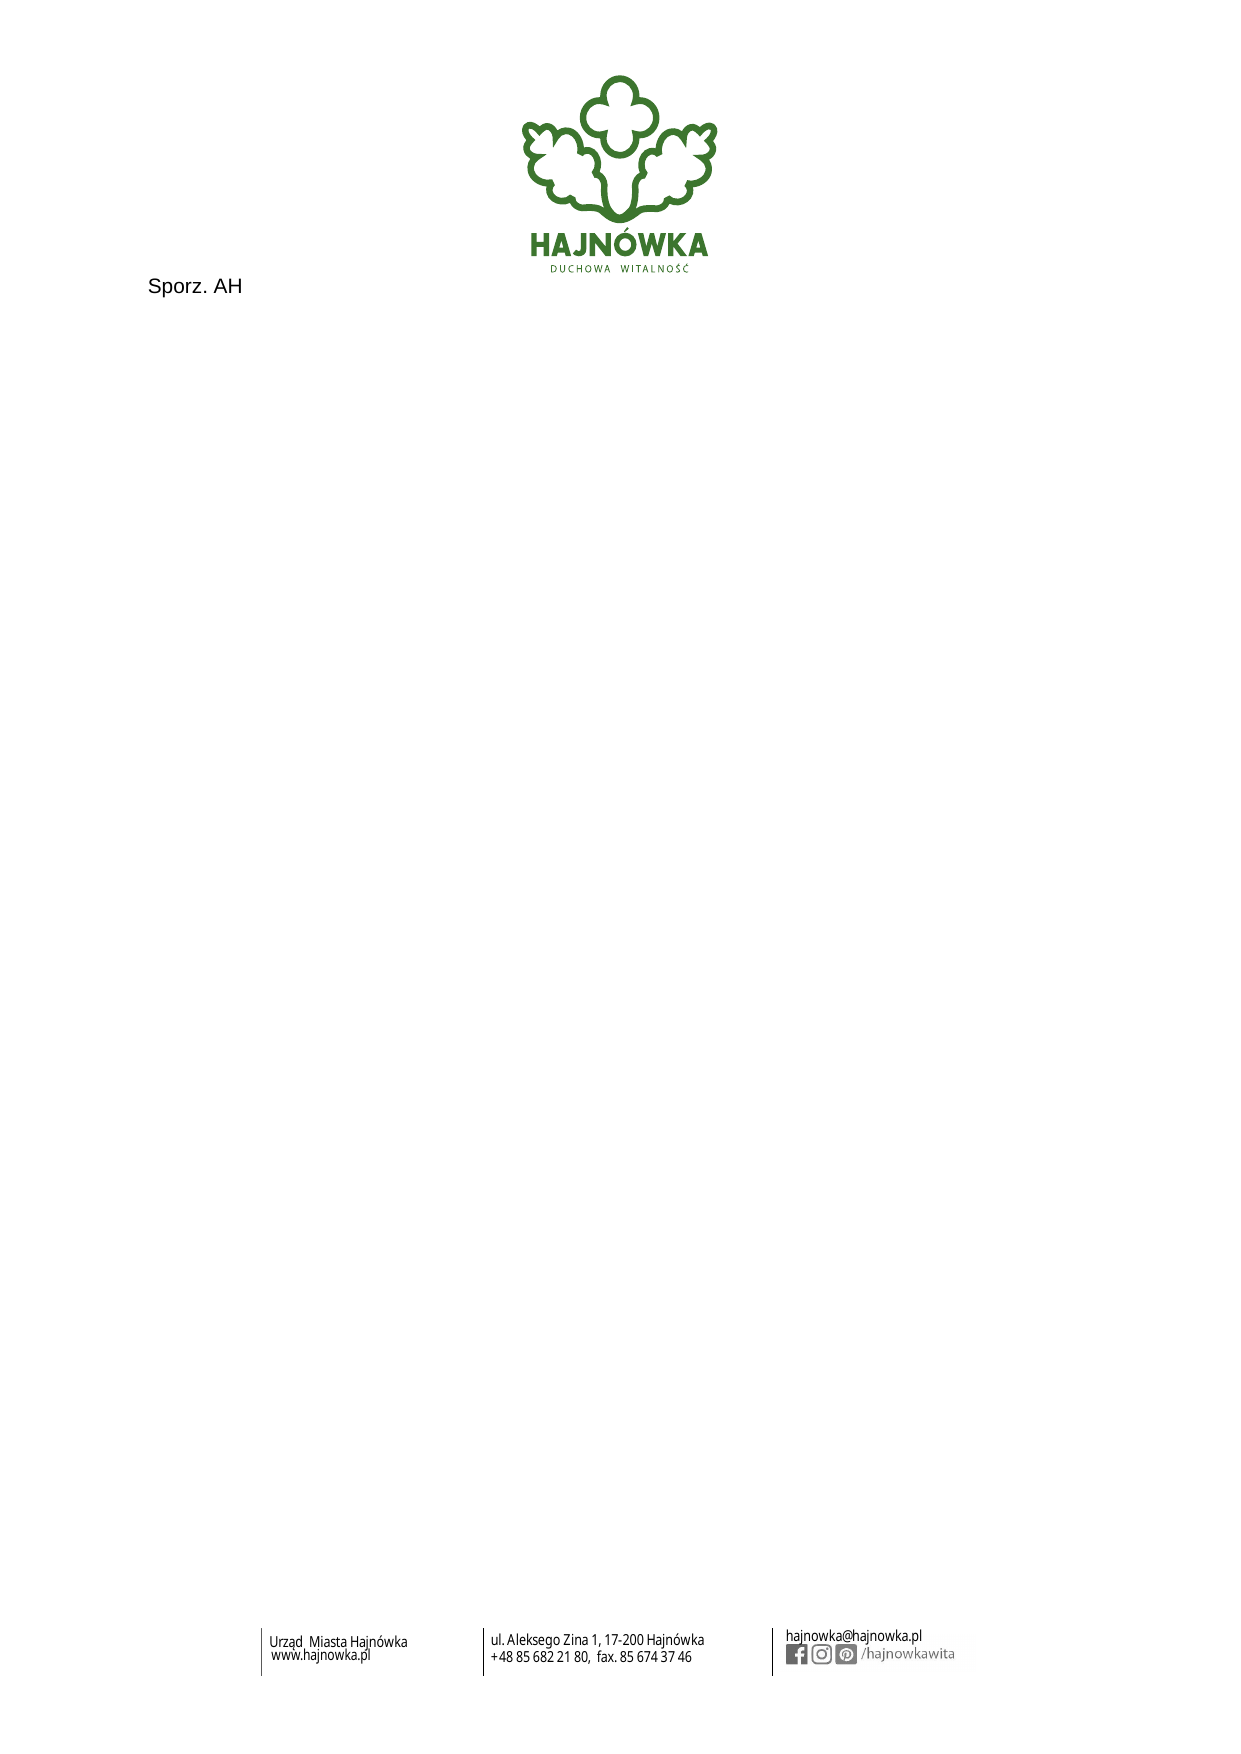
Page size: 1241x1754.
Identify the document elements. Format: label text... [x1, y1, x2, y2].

text Sporz. AH [148, 274, 1093, 298]
